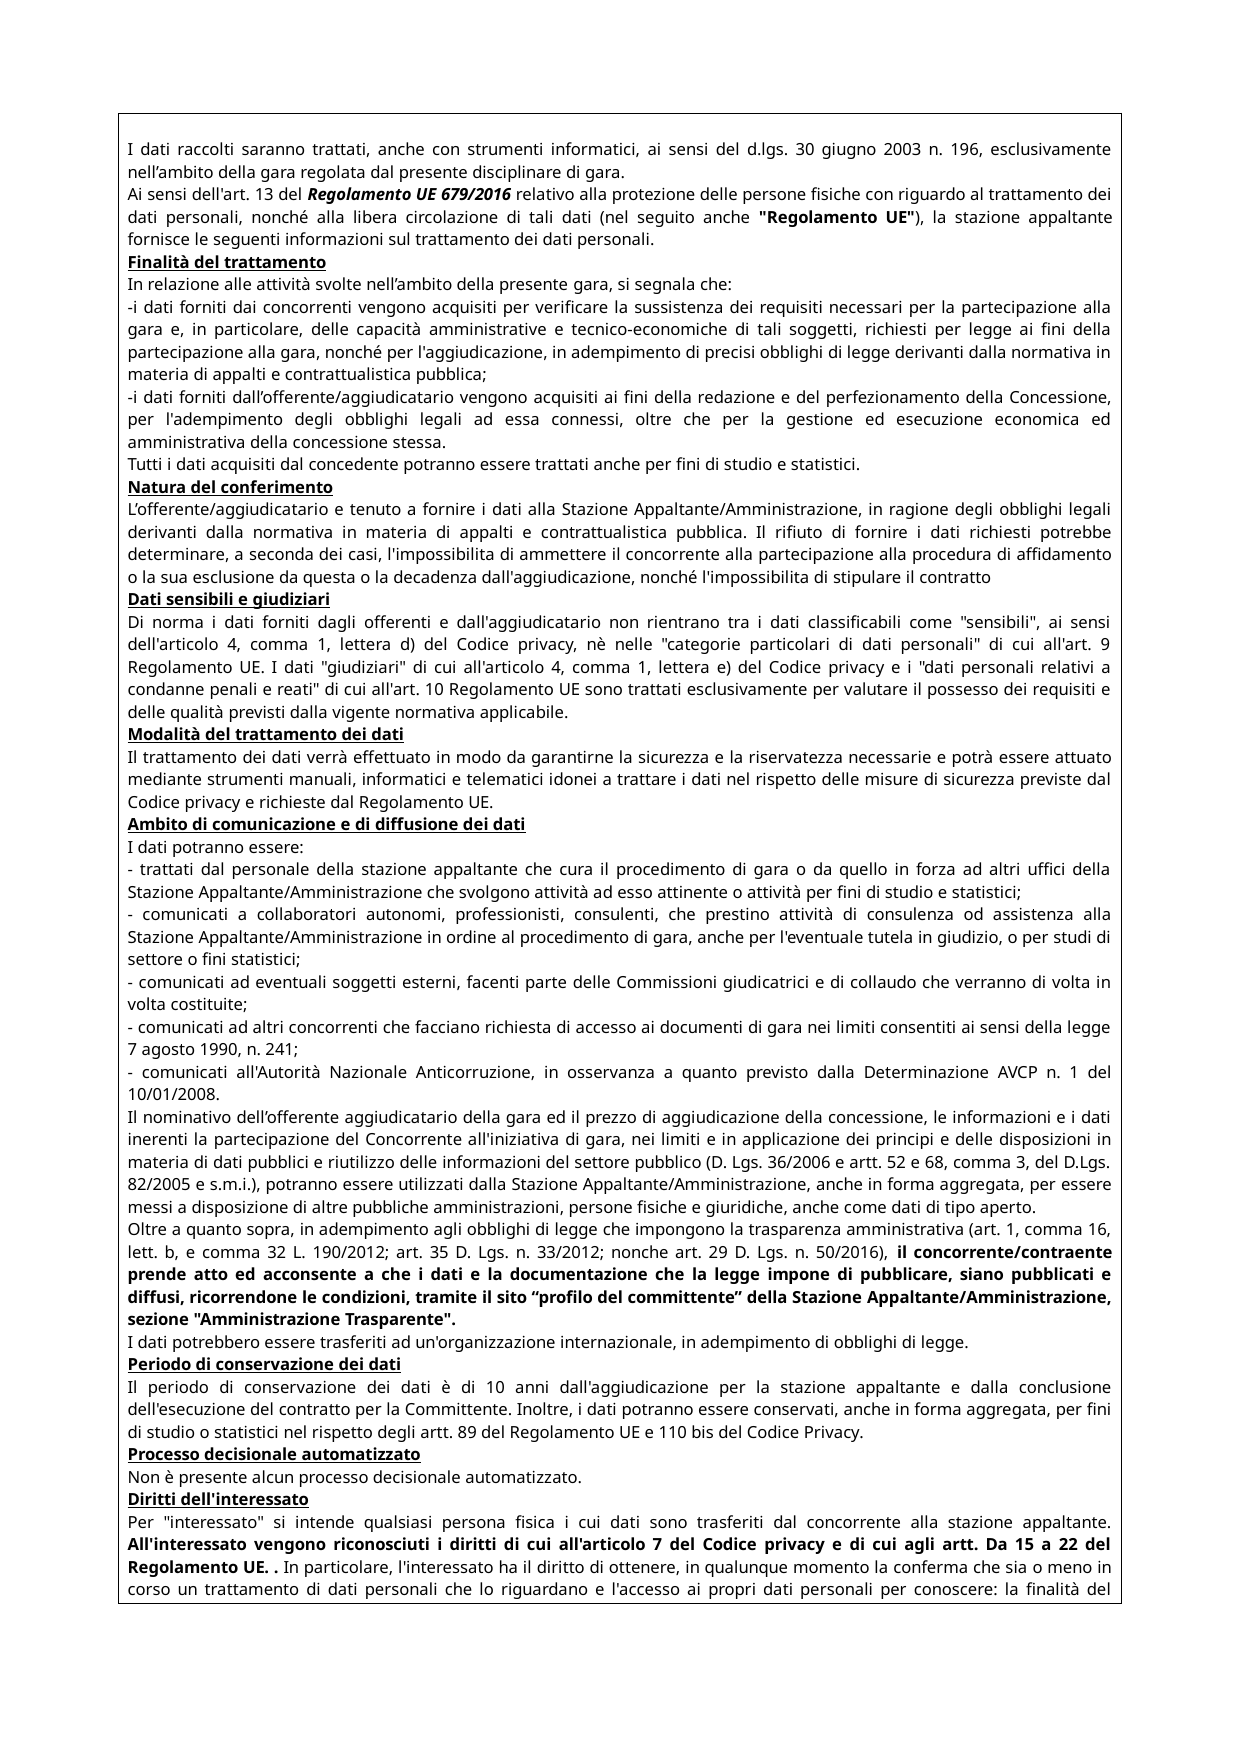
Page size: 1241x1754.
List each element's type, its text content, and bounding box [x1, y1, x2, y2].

text Non è presente alcun processo decisionale automatizzato. [119, 1463, 1121, 1485]
text - comunicati ad altri concorrenti che facciano richiesta di accesso ai documenti di gara nei limiti consentiti ai sensi della legge 7 agosto 1990, n. 241; [119, 1013, 1121, 1058]
text Il nominativo dell’offerente aggiudicatario della gara ed il prezzo di aggiudicazione della concessione, le informazioni e i dati inerenti la partecipazione del Concorrente all'iniziativa di gara, nei limiti e in applicazione dei principi e delle disposizioni in materia di dati pubblici e riutilizzo delle informazioni del settore pubblico (D. Lgs. 36/2006 e artt. 52 e 68, comma 3, del D.Lgs. 82/2005 e s.m.i.), potranno essere utilizzati dalla Stazione Appaltante/Amministrazione, anche in forma aggregata, per essere messi a disposizione di altre pubbliche amministrazioni, persone fisiche e giuridiche, anche come dati di tipo aperto. [119, 1103, 1121, 1215]
text I dati potrebbero essere trasferiti ad un'organizzazione internazionale, in adempimento di obblighi di legge. [119, 1328, 1121, 1350]
text - trattati dal personale della stazione appaltante che cura il procedimento di gara o da quello in forza ad altri uffici della Stazione Appaltante/Amministrazione che svolgono attività ad esso attinente o attività per fini di studio e statistici; [119, 855, 1121, 900]
text Periodo di conservazione dei dati [119, 1350, 1121, 1373]
text Natura del conferimento [119, 473, 1121, 495]
text Finalità del trattamento [119, 248, 1121, 270]
text -i dati forniti dai concorrenti vengono acquisiti per verificare la sussistenza dei requisiti necessari per la partecipazione alla gara e, in particolare, delle capacità amministrative e tecnico-economiche di tali soggetti, richiesti per legge ai fini della partecipazione alla gara, nonché per l'aggiudicazione, in adempimento di precisi obblighi di legge derivanti dalla normativa in materia di appalti e contrattualistica pubblica; [119, 293, 1121, 383]
text Di norma i dati forniti dagli offerenti e dall'aggiudicatario non rientrano tra i dati classificabili come "sensibili", ai sensi dell'articolo 4, comma 1, lettera d) del Codice privacy, nè nelle "categorie particolari di dati personali" di cui all'art. 9 Regolamento UE. I dati "giudiziari" di cui all'articolo 4, comma 1, lettera e) del Codice privacy e i "dati personali relativi a condanne penali e reati" di cui all'art. 10 Regolamento UE sono trattati esclusivamente per valutare il possesso dei requisiti e delle qualità previsti dalla vigente normativa applicabile. [119, 608, 1121, 720]
text Diritti dell'interessato [119, 1485, 1121, 1508]
text Tutti i dati acquisiti dal concedente potranno essere trattati anche per fini di studio e statistici. [119, 450, 1121, 473]
text Dati sensibili e giudiziari [119, 585, 1121, 608]
text Ambito di comunicazione e di diffusione dei dati [119, 810, 1121, 833]
text I dati raccolti saranno trattati, anche con strumenti informatici, ai sensi del d.lgs. 30 giugno 2003 n. 196, esclusivamente nell’ambito della gara regolata dal presente disciplinare di gara. [119, 135, 1121, 180]
text Il trattamento dei dati verrà effettuato in modo da garantirne la sicurezza e la riservatezza necessarie e potrà essere attuato mediante strumenti manuali, informatici e telematici idonei a trattare i dati nel rispetto delle misure di sicurezza previste dal Codice privacy e richieste dal Regolamento UE. [119, 743, 1121, 810]
text Ai sensi dell'art. 13 del Regolamento UE 679/2016 relativo alla protezione delle persone fisiche con riguardo al trattamento dei dati personali, nonché alla libera circolazione di tali dati (nel seguito anche "Regolamento UE"), la stazione appaltante fornisce le seguenti informazioni sul trattamento dei dati personali. [119, 180, 1121, 248]
text I dati potranno essere: [119, 833, 1121, 855]
text - comunicati ad eventuali soggetti esterni, facenti parte delle Commissioni giudicatrici e di collaudo che verranno di volta in volta costituite; [119, 968, 1121, 1013]
text - comunicati a collaboratori autonomi, professionisti, consulenti, che prestino attività di consulenza od assistenza alla Stazione Appaltante/Amministrazione in ordine al procedimento di gara, anche per l'eventuale tutela in giudizio, o per studi di settore o fini statistici; [119, 900, 1121, 968]
text Oltre a quanto sopra, in adempimento agli obblighi di legge che impongono la trasparenza amministrativa (art. 1, comma 16, lett. b, e comma 32 L. 190/2012; art. 35 D. Lgs. n. 33/2012; nonche art. 29 D. Lgs. n. 50/2016), il concorrente/contraente prende atto ed acconsente a che i dati e la documentazione che la legge impone di pubblicare, siano pubblicati e diffusi, ricorrendone le condizioni, tramite il sito “profilo del committente” della Stazione Appaltante/Amministrazione, sezione "Amministrazione Trasparente". [119, 1215, 1121, 1328]
text Il periodo di conservazione dei dati è di 10 anni dall'aggiudicazione per la stazione appaltante e dalla conclusione dell'esecuzione del contratto per la Committente. Inoltre, i dati potranno essere conservati, anche in forma aggregata, per fini di studio o statistici nel rispetto degli artt. 89 del Regolamento UE e 110 bis del Codice Privacy. [119, 1373, 1121, 1440]
text -i dati forniti dall’offerente/aggiudicatario vengono acquisiti ai fini della redazione e del perfezionamento della Concessione, per l'adempimento degli obblighi legali ad essa connessi, oltre che per la gestione ed esecuzione economica ed amministrativa della concessione stessa. [119, 383, 1121, 450]
text - comunicati all'Autorità Nazionale Anticorruzione, in osservanza a quanto previsto dalla Determinazione AVCP n. 1 del 10/01/2008. [119, 1058, 1121, 1103]
text L’offerente/aggiudicatario e tenuto a fornire i dati alla Stazione Appaltante/Amministrazione, in ragione degli obblighi legali derivanti dalla normativa in materia di appalti e contrattualistica pubblica. Il rifiuto di fornire i dati richiesti potrebbe determinare, a seconda dei casi, l'impossibilita di ammettere il concorrente alla partecipazione alla procedura di affidamento o la sua esclusione da questa o la decadenza dall'aggiudicazione, nonché l'impossibilita di stipulare il contratto [119, 495, 1121, 585]
text In relazione alle attività svolte nell’ambito della presente gara, si segnala che: [119, 270, 1121, 293]
text Processo decisionale automatizzato [119, 1440, 1121, 1463]
text Modalità del trattamento dei dati [119, 720, 1121, 743]
text Per "interessato" si intende qualsiasi persona fisica i cui dati sono trasferiti dal concorrente alla stazione appaltante. All'interessato vengono riconosciuti i diritti di cui all'articolo 7 del Codice privacy e di cui agli artt. Da 15 a 22 del Regolamento UE. . In particolare, l'interessato ha il diritto di ottenere, in qualunque momento la conferma che sia o meno in corso un trattamento di dati personali che lo riguardano e l'accesso ai propri dati personali per conoscere: la finalità del [119, 1508, 1121, 1603]
